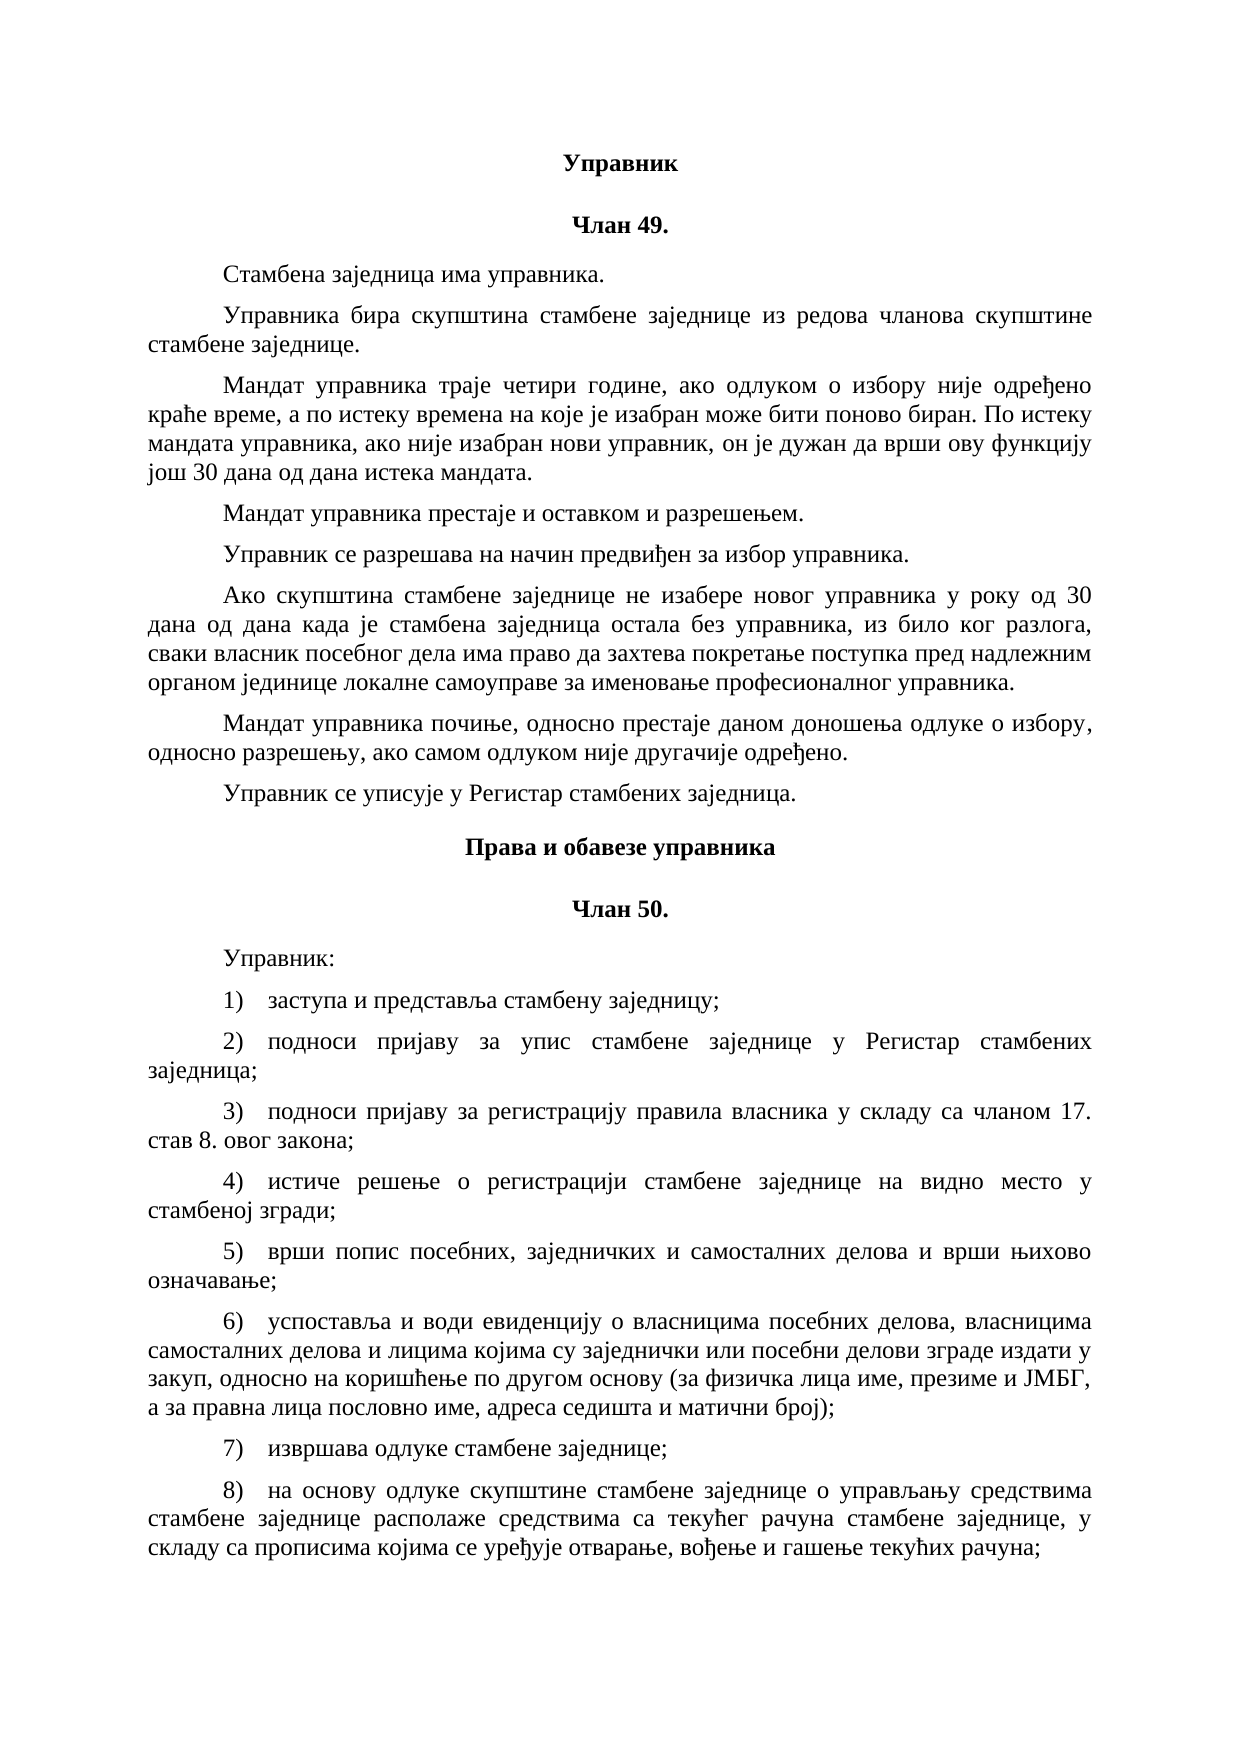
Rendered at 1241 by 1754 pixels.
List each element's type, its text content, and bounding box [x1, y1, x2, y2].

list 7) извршава одлуке стамбене заједнице; [148, 1433, 1093, 1462]
text Права и обавезе управника [223, 832, 1018, 861]
list 6) успоставља и води евиденцију о власницима посебних делова, власницима самосталних делова и лицима којима су заједнички или посебни делови зграде издати у закуп, односно на коришћење по другом основу (за физичка лица име, презиме и ЈМБГ, а за правна лица пословно име, адреса седишта и матични број); [148, 1306, 1093, 1421]
text Мандат управника траје четири године, ако одлуком о избору није одређено краће време, а по истеку времена на које је изабран може бити поново биран. По истеку мандата управника, ако није изабран нови управник, он је дужан да врши ову функцију још 30 дана од дана истека мандата. [148, 371, 1093, 486]
list 3) подноси пријаву за регистрацију правила власника у складу са чланом 17. став 8. овог закона; [148, 1096, 1093, 1153]
text Члан 50. [223, 894, 1018, 923]
text Управник се разрешава на начин предвиђен за избор управника. [148, 539, 1093, 568]
text Ако скупштина стамбене заједнице не изабере новог управника у року од 30 дана од дана када је стамбена заједница остала без управника, из било ког разлога, сваки власник посебног дела има право да захтева покретање поступка пред надлежним органом јединице локалне самоуправе за именовање професионалног управника. [148, 581, 1093, 696]
text Управник: [148, 943, 1093, 972]
list 2) подноси пријаву за упис стамбене заједнице у Регистар стамбених заједница; [148, 1026, 1093, 1083]
text Управника бира скупштина стамбене заједнице из редова чланова скупштине стамбене заједнице. [148, 301, 1093, 358]
text Управник [223, 148, 1018, 176]
text Мандат управника почиње, односно престаје даном доношења одлуке о избору, односно разрешењу, ако самом одлуком није другачије одређено. [148, 708, 1093, 766]
list 1) заступа и представља стамбену заједницу; [148, 985, 1093, 1013]
list 4) истиче решење о регистрацији стамбене заједнице на видно место у стамбеној згради; [148, 1166, 1093, 1223]
text Мандат управника престаје и оставком и разрешењем. [148, 498, 1093, 527]
list 8) на основу одлуке скупштине стамбене заједнице о управљању средствима стамбене зајeднице располаже средствима са текућег рачуна стамбене заједнице, у складу са прописима којима се уређује отварање, вођење и гашење текућих рачуна; [148, 1475, 1093, 1561]
text Стамбена заједница има управника. [148, 259, 1093, 288]
text Члан 49. [223, 210, 1018, 238]
list 5) врши попис посебних, заједничких и самосталних делова и врши њихово означавање; [148, 1236, 1093, 1293]
text Управник се уписује у Регистар стамбених заједница. [148, 778, 1093, 807]
